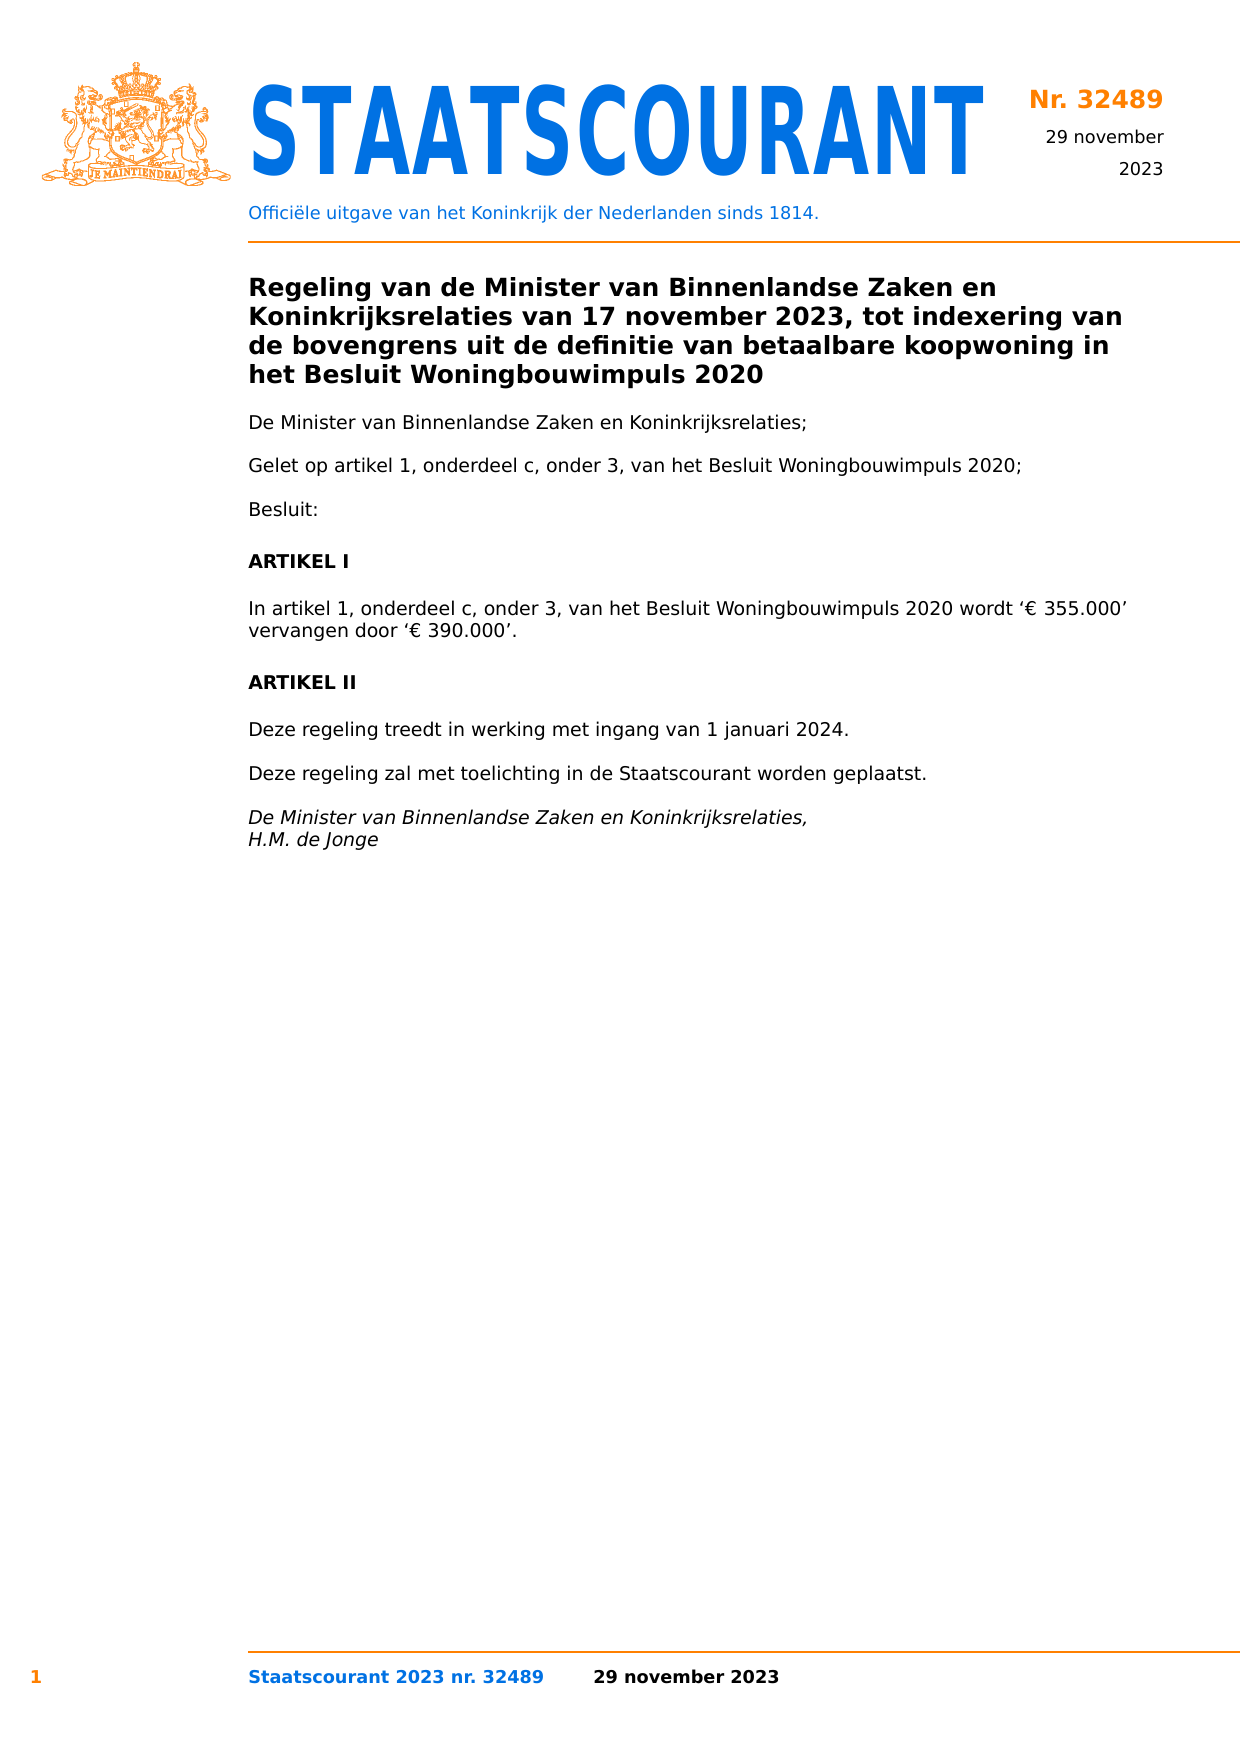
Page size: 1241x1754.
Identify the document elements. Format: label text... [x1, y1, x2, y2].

subtitle Regeling van de Minister van Binnenlandse Zaken en Koninkrijksrelaties van 17 november 2023, tot indexering van de bovengrens uit de definitie van betaalbare koopwoning in het Besluit Woningbouwimpuls 2020 [248, 273, 1163, 390]
text De Minister van Binnenlandse Zaken en Koninkrijksrelaties; [248, 412, 1163, 433]
text Gelet op artikel 1, onderdeel c, onder 3, van het Besluit Woningbouwimpuls 2020; [248, 455, 1163, 477]
text Deze regeling zal met toelichting in de Staatscourant worden geplaatst. [248, 763, 1163, 785]
text Deze regeling treedt in werking met ingang van 1 januari 2024. [248, 719, 1163, 741]
table_cell 2023 [998, 153, 1240, 203]
table_header STAATSCOURANT [248, 62, 998, 203]
table_cell 29 november [998, 121, 1240, 153]
picture [41, 62, 231, 186]
table_header Nr. 32489 [998, 62, 1240, 121]
text Besluit: [248, 499, 1163, 521]
text De Minister van Binnenlandse Zaken en Koninkrijksrelaties, H.M. de Jonge [248, 807, 1163, 851]
table_cell Officiële uitgave van het Koninkrijk der Nederlanden sinds 1814. [248, 203, 1240, 241]
subtitle ARTIKEL I [248, 551, 1163, 573]
subtitle ARTIKEL II [248, 672, 1163, 694]
table_header [25, 62, 248, 241]
text In artikel 1, onderdeel c, onder 3, van het Besluit Woningbouwimpuls 2020 wordt ‘€ 355.000’ vervangen door ‘€ 390.000’. [248, 598, 1163, 642]
